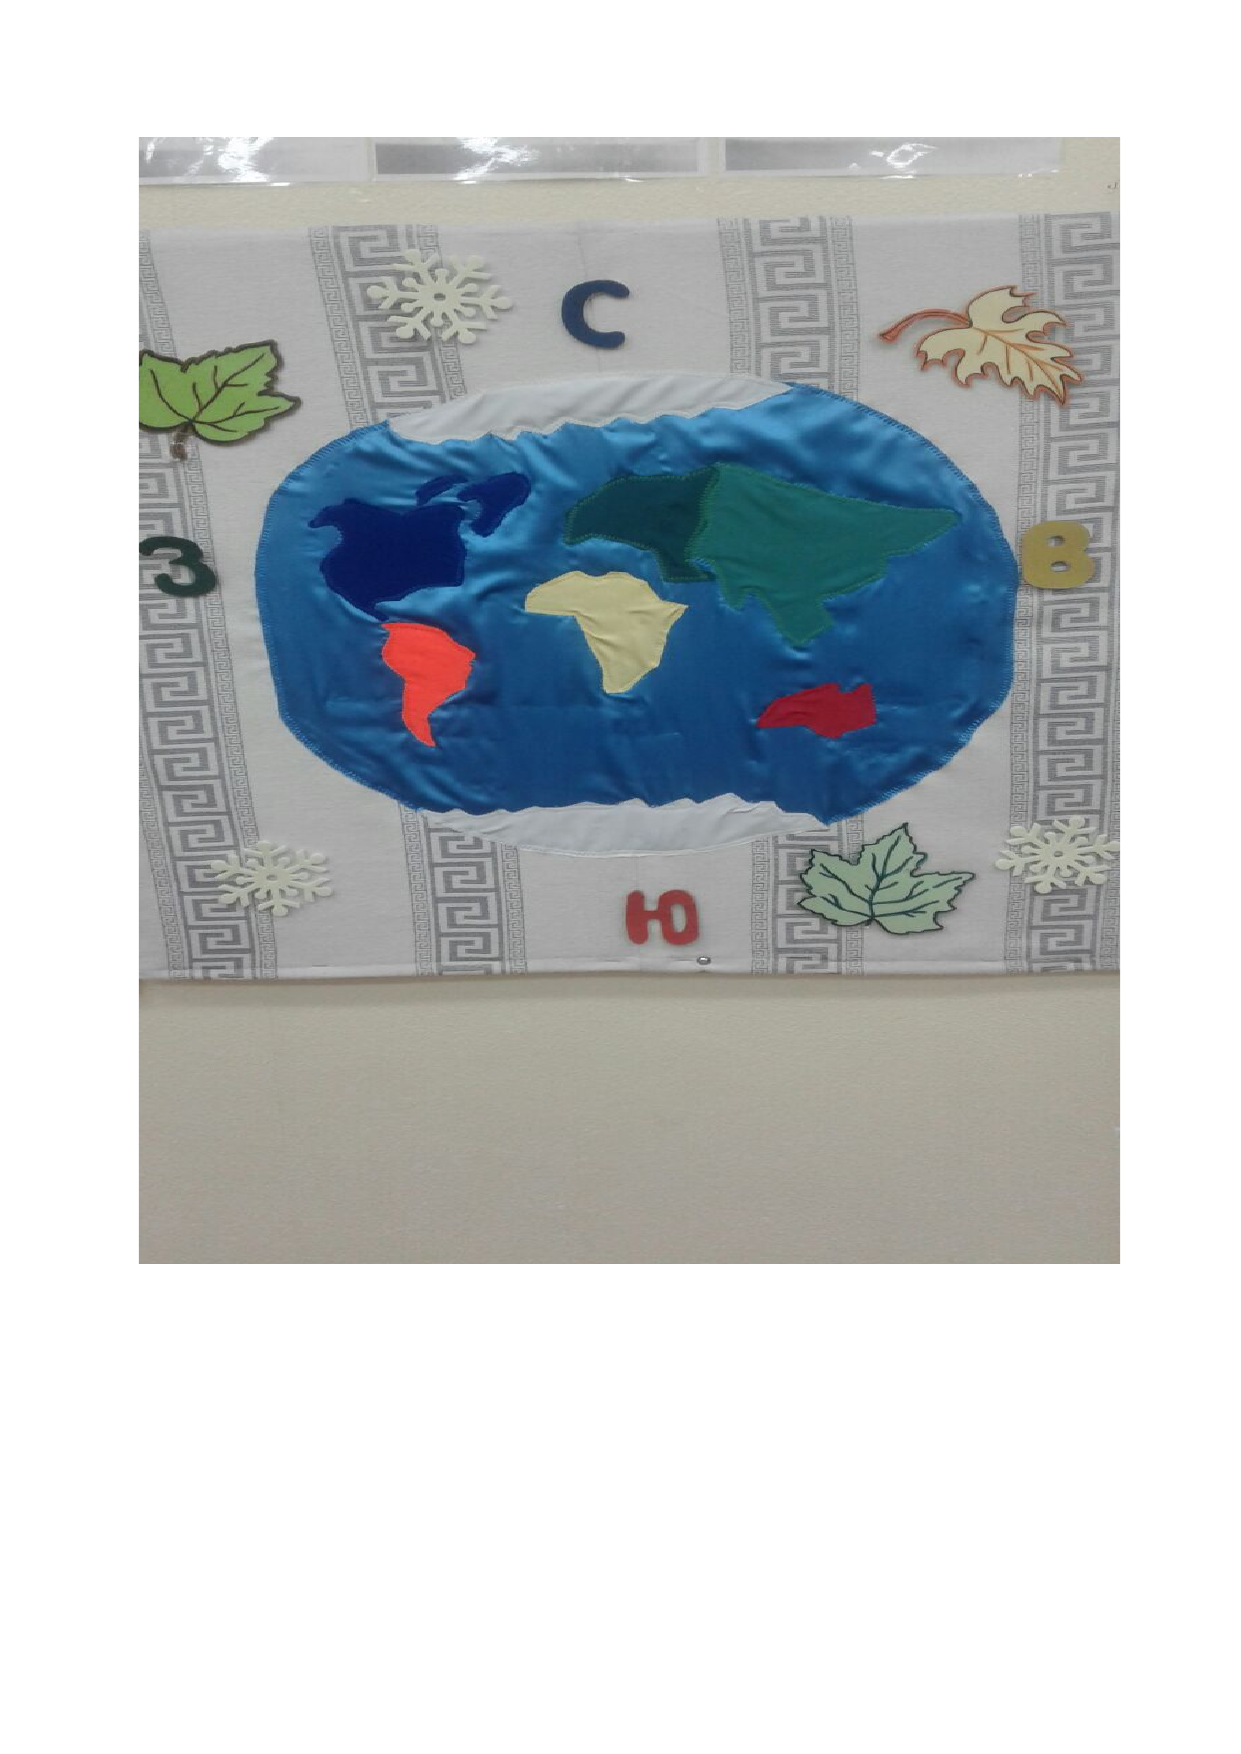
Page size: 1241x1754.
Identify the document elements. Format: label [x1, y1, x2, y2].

picture [138, 137, 1121, 1264]
